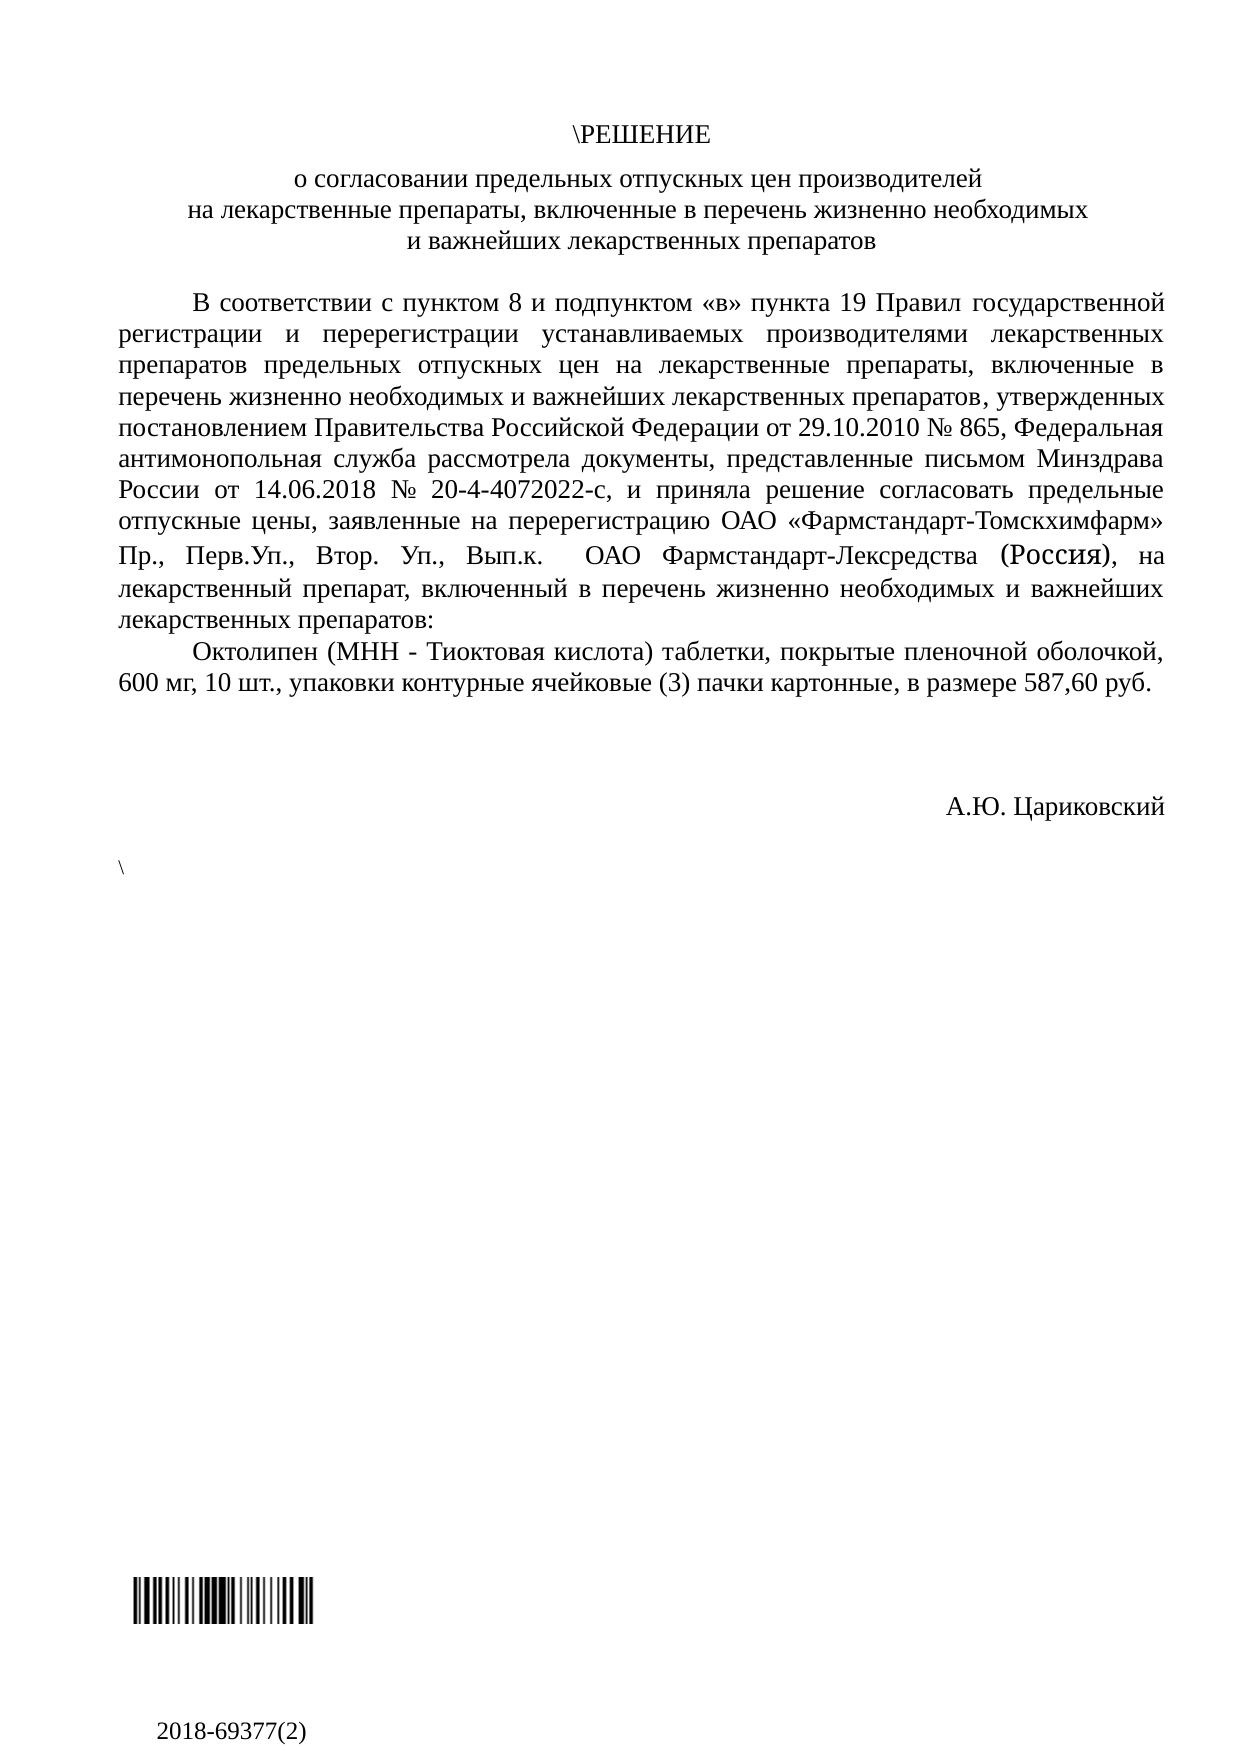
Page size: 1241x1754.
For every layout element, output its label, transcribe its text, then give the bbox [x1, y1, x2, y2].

text о согласовании предельных отпускных цен производителей [118, 162, 1165, 193]
text и важнейших лекарственных препаратов [118, 224, 1165, 255]
text на лекарственные препараты, включенные в перечень жизненно необходимых [118, 193, 1165, 224]
text \ [118, 855, 1165, 879]
text А.Ю. Цариковский [118, 790, 1165, 822]
picture [118, 1577, 331, 1624]
text В соответствии с пунктом 8 и подпунктом «в» пункта 19 Правил государственной регистрации и перерегистрации устанавливаемых производителями лекарственных препаратов предельных отпускных цен на лекарственные препараты, включенные в перечень жизненно необходимых и важнейших лекарственных препаратов, утвержденных постановлением Правительства Российской Федерации от 29.10.2010 № 865, Федеральная антимонопольная служба рассмотрела документы, представленные письмом Минздрава России от 14.06.2018 № 20-4-4072022-с, и приняла решение согласовать предельные отпускные цены, заявленные на перерегистрацию ОАО «Фармстандарт-Томскхимфарм» Пр., Перв.Уп., Втор. Уп., Вып.к. ОАО Фармстандарт-Лексредства (Россия), на лекарственный препарат, включенный в перечень жизненно необходимых и важнейших лекарственных препаратов: [118, 286, 1165, 635]
text Октолипен (МНН - Тиоктовая кислота) таблетки, покрытые пленочной оболочкой, 600 мг, 10 шт., упаковки контурные ячейковые (3) пачки картонные, в размере 587,60 руб. [118, 635, 1165, 697]
text \РЕШЕНИЕ [118, 118, 1165, 149]
